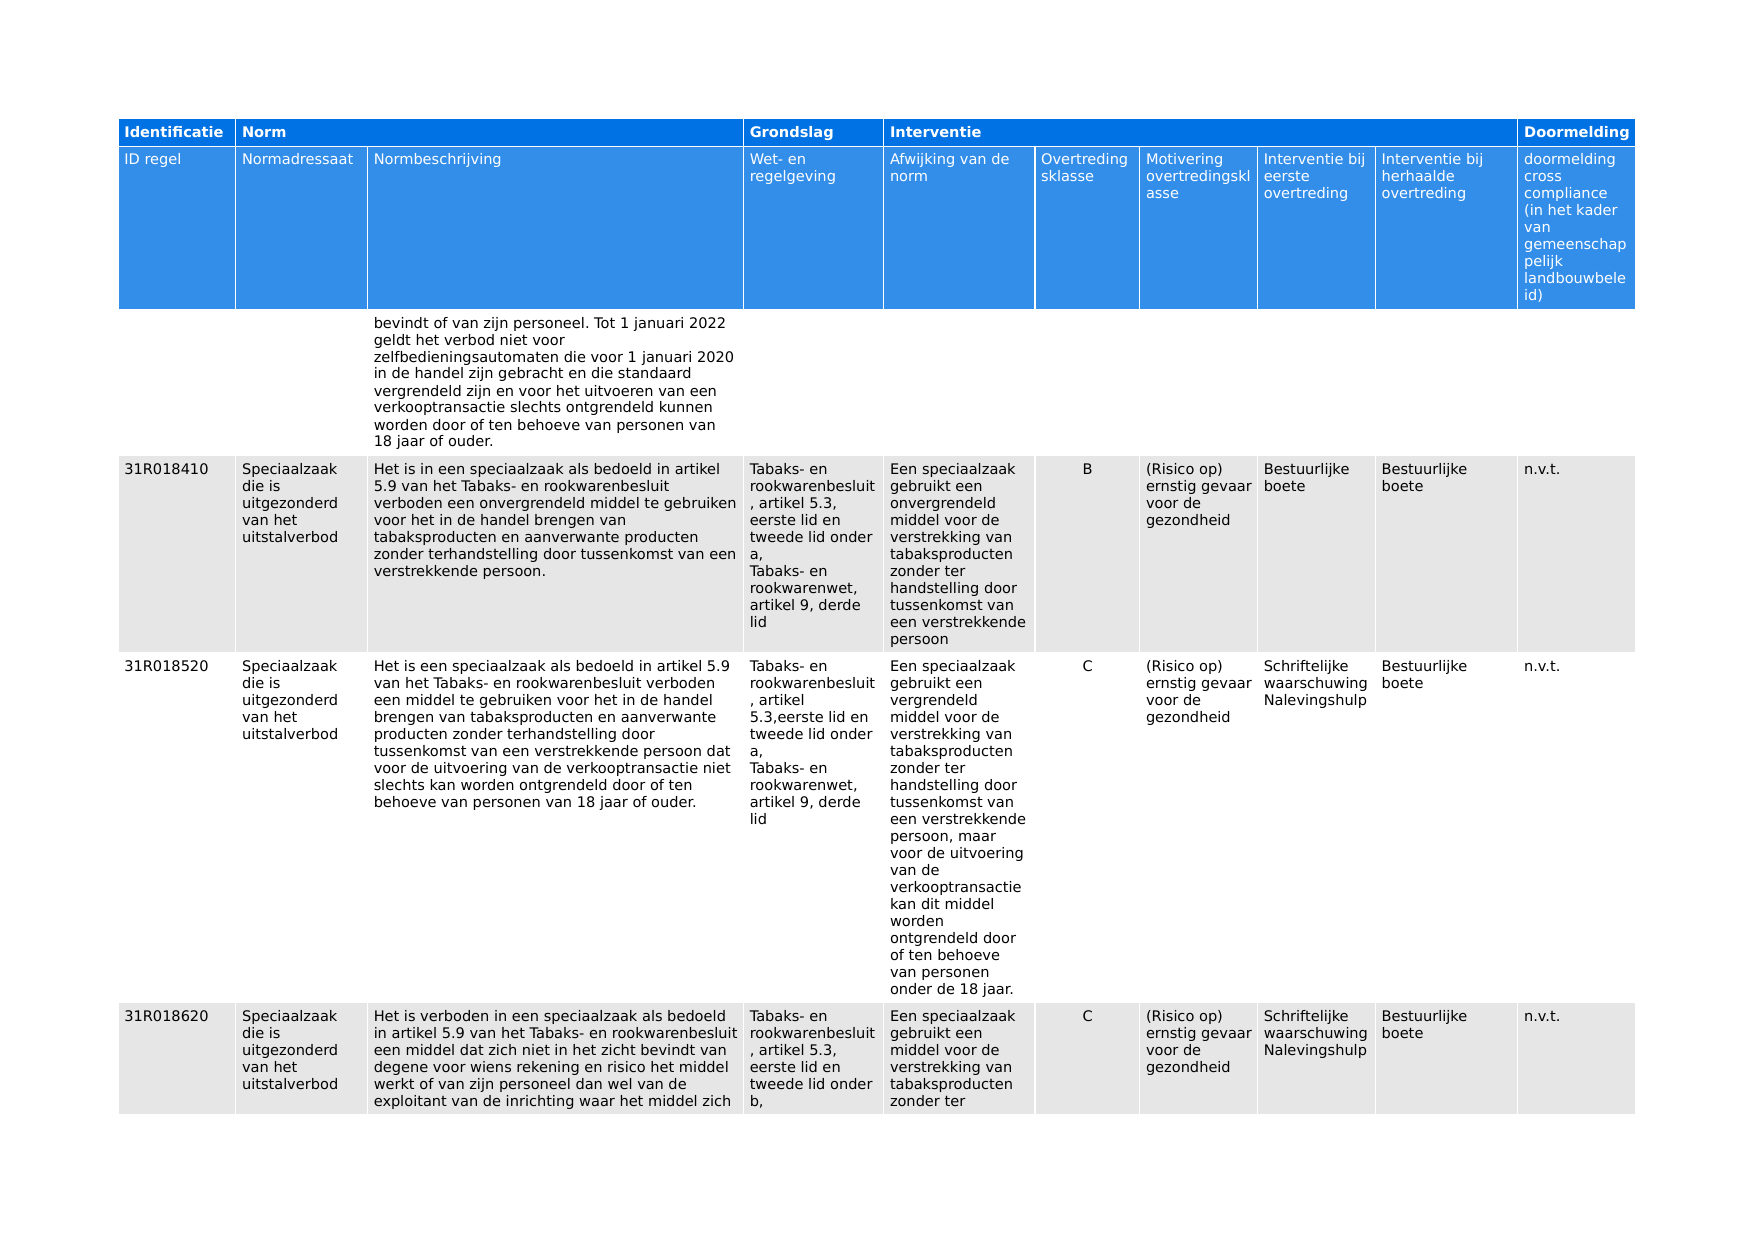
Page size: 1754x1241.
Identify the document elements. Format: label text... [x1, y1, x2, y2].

table_cell ID regel [119, 147, 235, 309]
table_cell B [1036, 456, 1139, 652]
table_cell Een speciaalzaak gebruikt een onvergrendeld middel voor de verstrekking van tabaksproducten zonder ter handstelling door tussenkomst van een verstrekkende persoon [884, 456, 1034, 652]
table_cell Het is in een speciaalzaak als bedoeld in artikel 5.9 van het Tabaks- en rookwarenbesluit verboden een onvergrendeld middel te gebruiken voor het in de handel brengen van tabaksproducten en aanverwante producten zonder terhandstelling door tussenkomst van een verstrekkende persoon. [368, 456, 743, 652]
table_cell [119, 310, 235, 455]
table_cell Een speciaalzaak gebruikt een middel voor de verstrekking van tabaksproducten zonder ter [884, 1003, 1034, 1114]
table_cell [1140, 310, 1257, 455]
table_cell 31R018620 [119, 1003, 235, 1114]
table_cell Tabaks- en rookwarenbesluit, artikel 5.3, eerste lid en tweede lid onder a, Tabaks- en rookwarenwet, artikel 9, derde lid [744, 456, 883, 652]
table_cell Schriftelijke waarschuwing Nalevingshulp [1258, 1003, 1375, 1114]
table_cell Bestuurlijke boete [1258, 456, 1375, 652]
table_cell (Risico op) ernstig gevaar voor de gezondheid [1140, 456, 1257, 652]
table_cell bevindt of van zijn personeel. Tot 1 januari 2022 geldt het verbod niet voor zelfbedieningsautomaten die voor 1 januari 2020 in de handel zijn gebracht en die standaard vergrendeld zijn en voor het uitvoeren van een verkooptransactie slechts ontgrendeld kunnen worden door of ten behoeve van personen van 18 jaar of ouder. [368, 310, 743, 455]
table_cell n.v.t. [1518, 1003, 1635, 1114]
table_cell n.v.t. [1518, 456, 1635, 652]
table_cell C [1036, 1003, 1139, 1114]
table_cell 31R018520 [119, 653, 235, 1002]
table_cell Het is verboden in een speciaalzaak als bedoeld in artikel 5.9 van het Tabaks- en rookwarenbesluit een middel dat zich niet in het zicht bevindt van degene voor wiens rekening en risico het middel werkt of van zijn personeel dan wel van de exploitant van de inrichting waar het middel zich [368, 1003, 743, 1114]
table_cell Bestuurlijke boete [1376, 456, 1517, 652]
table_cell Speciaalzaak die is uitgezonderd van het uitstalverbod [236, 1003, 367, 1114]
table_header Interventie [884, 119, 1517, 146]
table_cell Wet- en regelgeving [744, 147, 883, 309]
table_cell [884, 310, 1034, 455]
table_cell 31R018410 [119, 456, 235, 652]
table_cell [1518, 310, 1635, 455]
table_cell Tabaks- en rookwarenbesluit, artikel 5.3,eerste lid en tweede lid onder a, Tabaks- en rookwarenwet, artikel 9, derde lid [744, 653, 883, 1002]
table_cell Een speciaalzaak gebruikt een vergrendeld middel voor de verstrekking van tabaksproducten zonder ter handstelling door tussenkomst van een verstrekkende persoon, maar voor de uitvoering van de verkooptransactie kan dit middel worden ontgrendeld door of ten behoeve van personen onder de 18 jaar. [884, 653, 1034, 1002]
table_cell doormelding cross compliance (in het kader van gemeenschappelijk landbouwbeleid) [1518, 147, 1635, 309]
table_header Norm [236, 119, 743, 146]
table_cell [1036, 310, 1139, 455]
table_cell Speciaalzaak die is uitgezonderd van het uitstalverbod [236, 653, 367, 1002]
table_cell Speciaalzaak die is uitgezonderd van het uitstalverbod [236, 456, 367, 652]
table_cell [1258, 310, 1375, 455]
table_cell Overtredingsklasse [1036, 147, 1139, 309]
table_cell C [1036, 653, 1139, 1002]
table_cell (Risico op) ernstig gevaar voor de gezondheid [1140, 653, 1257, 1002]
table_header Identificatie [119, 119, 235, 146]
table_header Grondslag [744, 119, 883, 146]
table_cell Afwijking van de norm [884, 147, 1034, 309]
table_cell Interventie bij eerste overtreding [1258, 147, 1375, 309]
table_cell [1376, 310, 1517, 455]
table_cell Het is een speciaalzaak als bedoeld in artikel 5.9 van het Tabaks- en rookwarenbesluit verboden een middel te gebruiken voor het in de handel brengen van tabaksproducten en aanverwante producten zonder terhandstelling door tussenkomst van een verstrekkende persoon dat voor de uitvoering van de verkooptransactie niet slechts kan worden ontgrendeld door of ten behoeve van personen van 18 jaar of ouder. [368, 653, 743, 1002]
table_cell Tabaks- en rookwarenbesluit, artikel 5.3, eerste lid en tweede lid onder b, [744, 1003, 883, 1114]
table_cell Interventie bij herhaalde overtreding [1376, 147, 1517, 309]
table_cell Motivering overtredingsklasse [1140, 147, 1257, 309]
table_cell Bestuurlijke boete [1376, 1003, 1517, 1114]
table_cell Normbeschrijving [368, 147, 743, 309]
table_cell [744, 310, 883, 455]
table_cell Bestuurlijke boete [1376, 653, 1517, 1002]
table_cell n.v.t. [1518, 653, 1635, 1002]
table_cell Normadressaat [236, 147, 367, 309]
table_cell (Risico op) ernstig gevaar voor de gezondheid [1140, 1003, 1257, 1114]
table_cell [236, 310, 367, 455]
table_header Doormelding [1518, 119, 1635, 146]
table_cell Schriftelijke waarschuwing Nalevingshulp [1258, 653, 1375, 1002]
